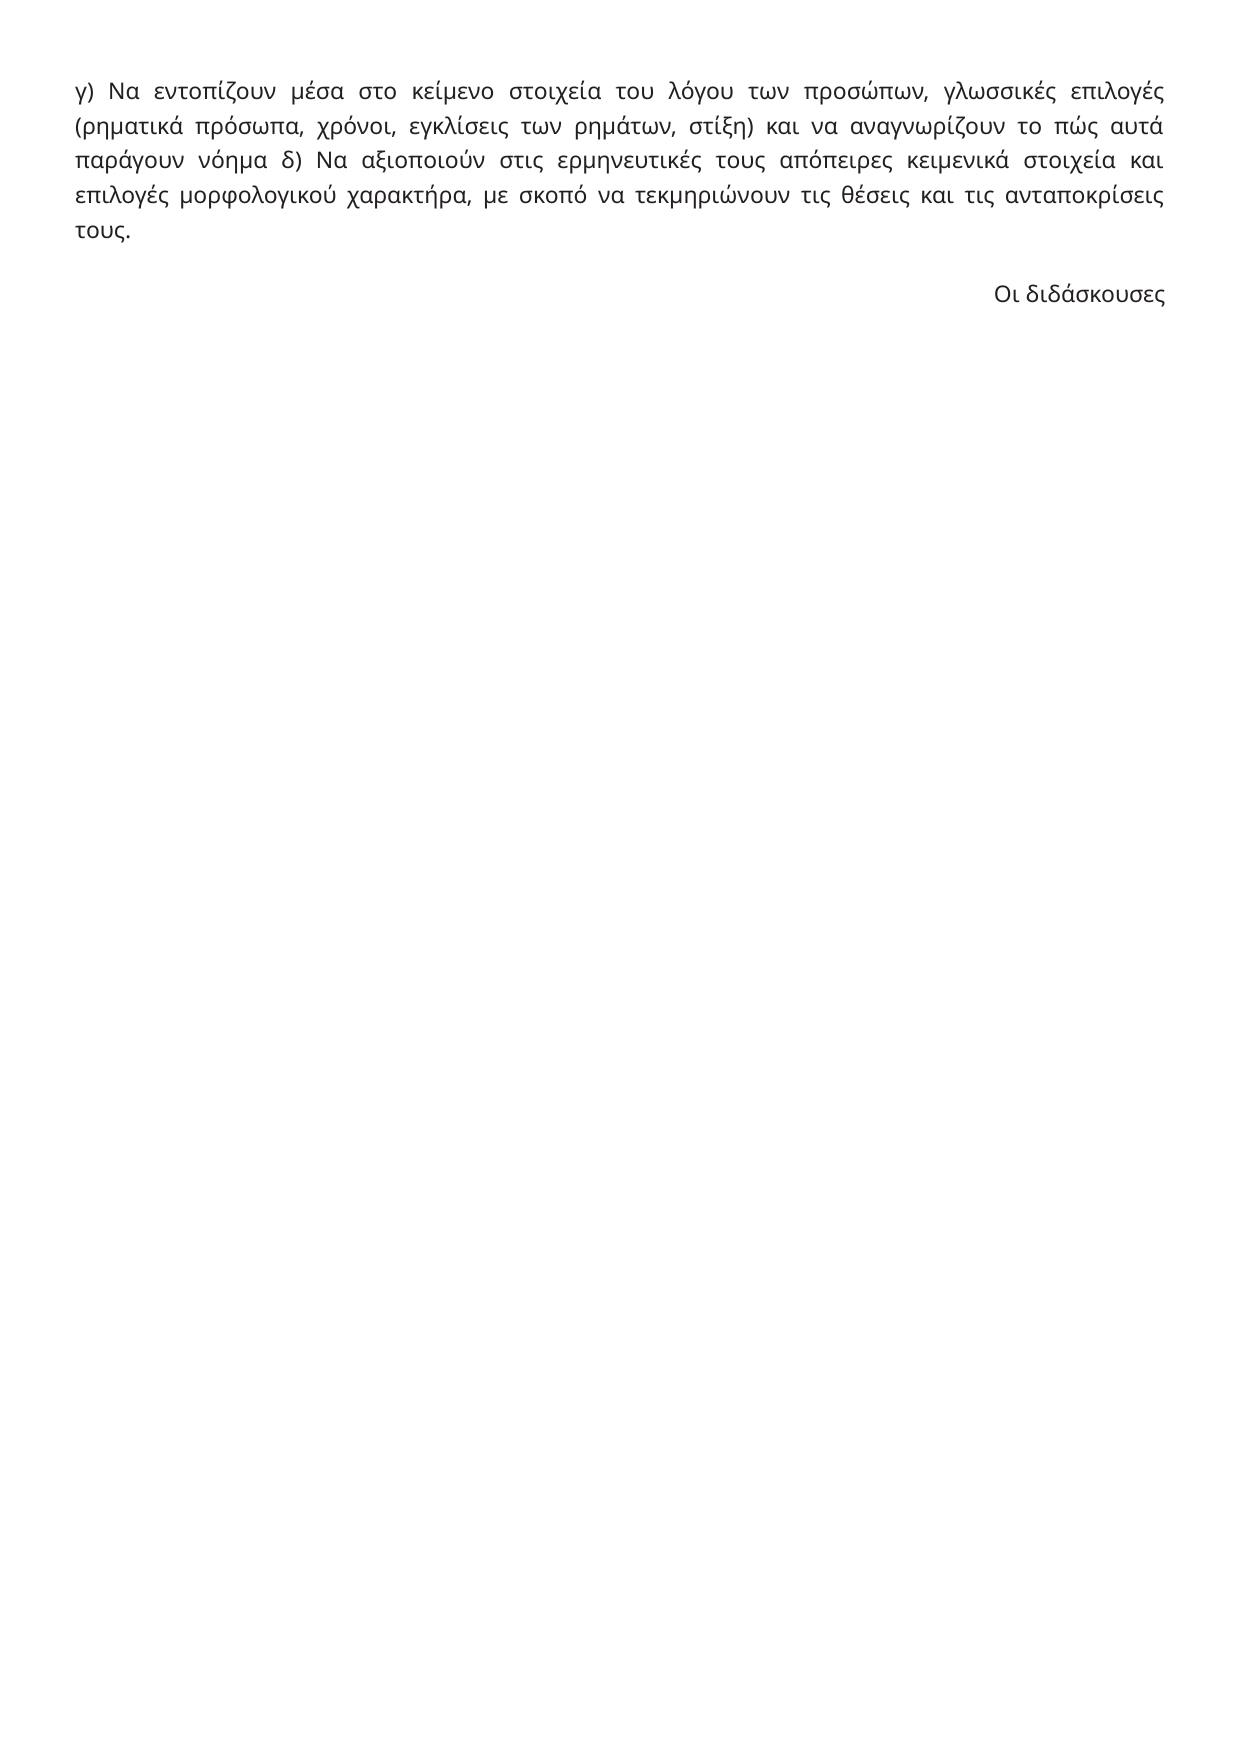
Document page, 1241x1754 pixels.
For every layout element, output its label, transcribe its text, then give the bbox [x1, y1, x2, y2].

text Οι διδάσκουσες [75, 278, 1165, 309]
text γ) Να εντοπίζουν μέσα στο κείμενο στοιχεία του λόγου των προσώπων, γλωσσικές επιλογές (ρηματικά πρόσωπα, χρόνοι, εγκλίσεις των ρημάτων, στίξη) και να αναγνωρίζουν το πώς αυτά παράγουν νόημα δ) Να αξιοποιούν στις ερμηνευτικές τους απόπειρες κειμενικά στοιχεία και επιλογές μορφολογικού χαρακτήρα, με σκοπό να τεκμηριώνουν τις θέσεις και τις ανταποκρίσεις τους. [75, 75, 1165, 245]
